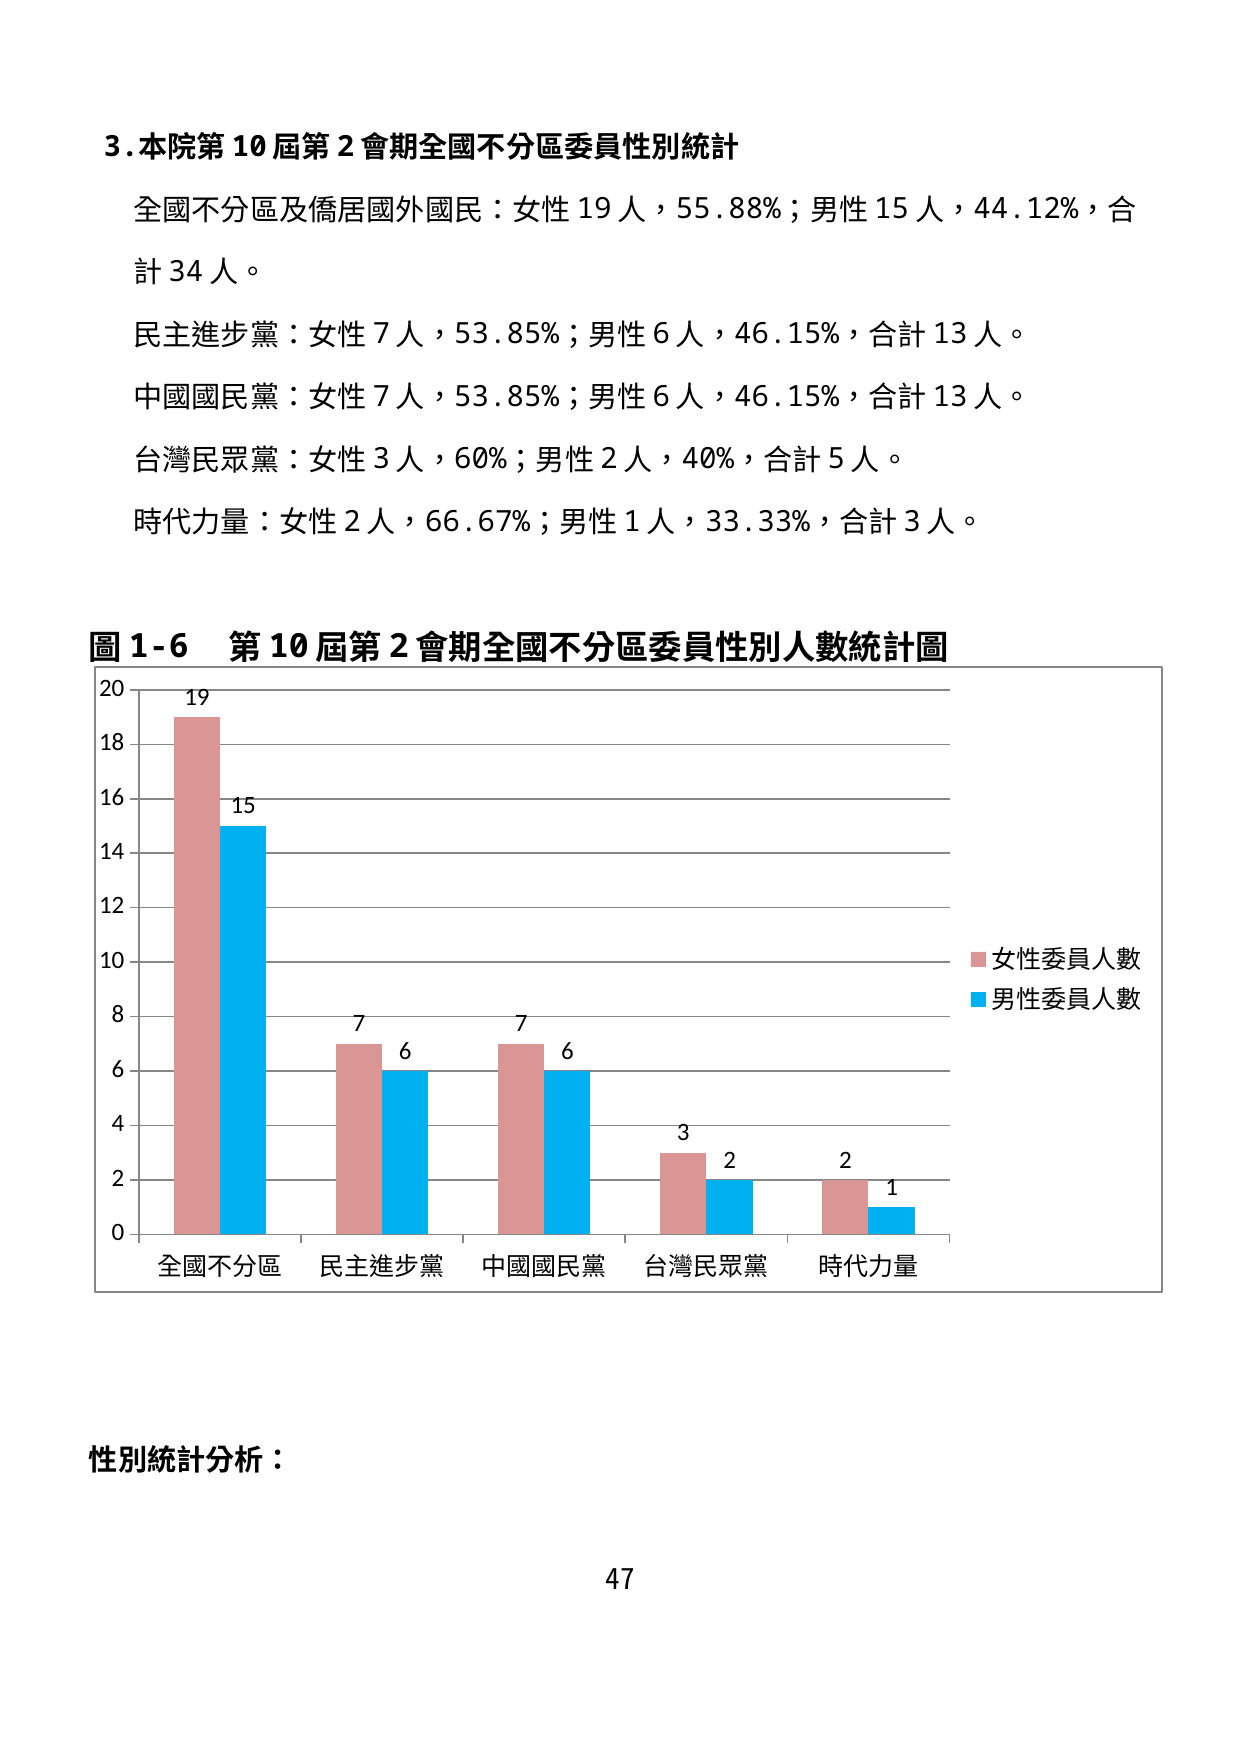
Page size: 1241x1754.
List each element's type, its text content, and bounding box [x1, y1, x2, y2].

text 圖1-6 第10屆第2會期全國不分區委員性別人數統計圖 [89, 603, 1152, 666]
text 民主進步黨：女性7人，53.85%；男性6人，46.15%，合計13人。 [133, 291, 1152, 353]
text 性別統計分析： [89, 1416, 1152, 1478]
text 3.本院第10屆第2會期全國不分區委員性別統計 [89, 103, 1152, 166]
text 中國國民黨：女性7人，53.85%；男性6人，46.15%，合計13人。 [133, 353, 1152, 416]
text 全國不分區及僑居國外國民：女性19人，55.88%；男性15人，44.12%，合計34人。 [133, 166, 1152, 291]
text 時代力量：女性2人，66.67%；男性1人，33.33%，合計3人。 [133, 478, 1152, 541]
text 台灣民眾黨：女性3人，60%；男性2人，40%，合計5人。 [133, 416, 1152, 478]
